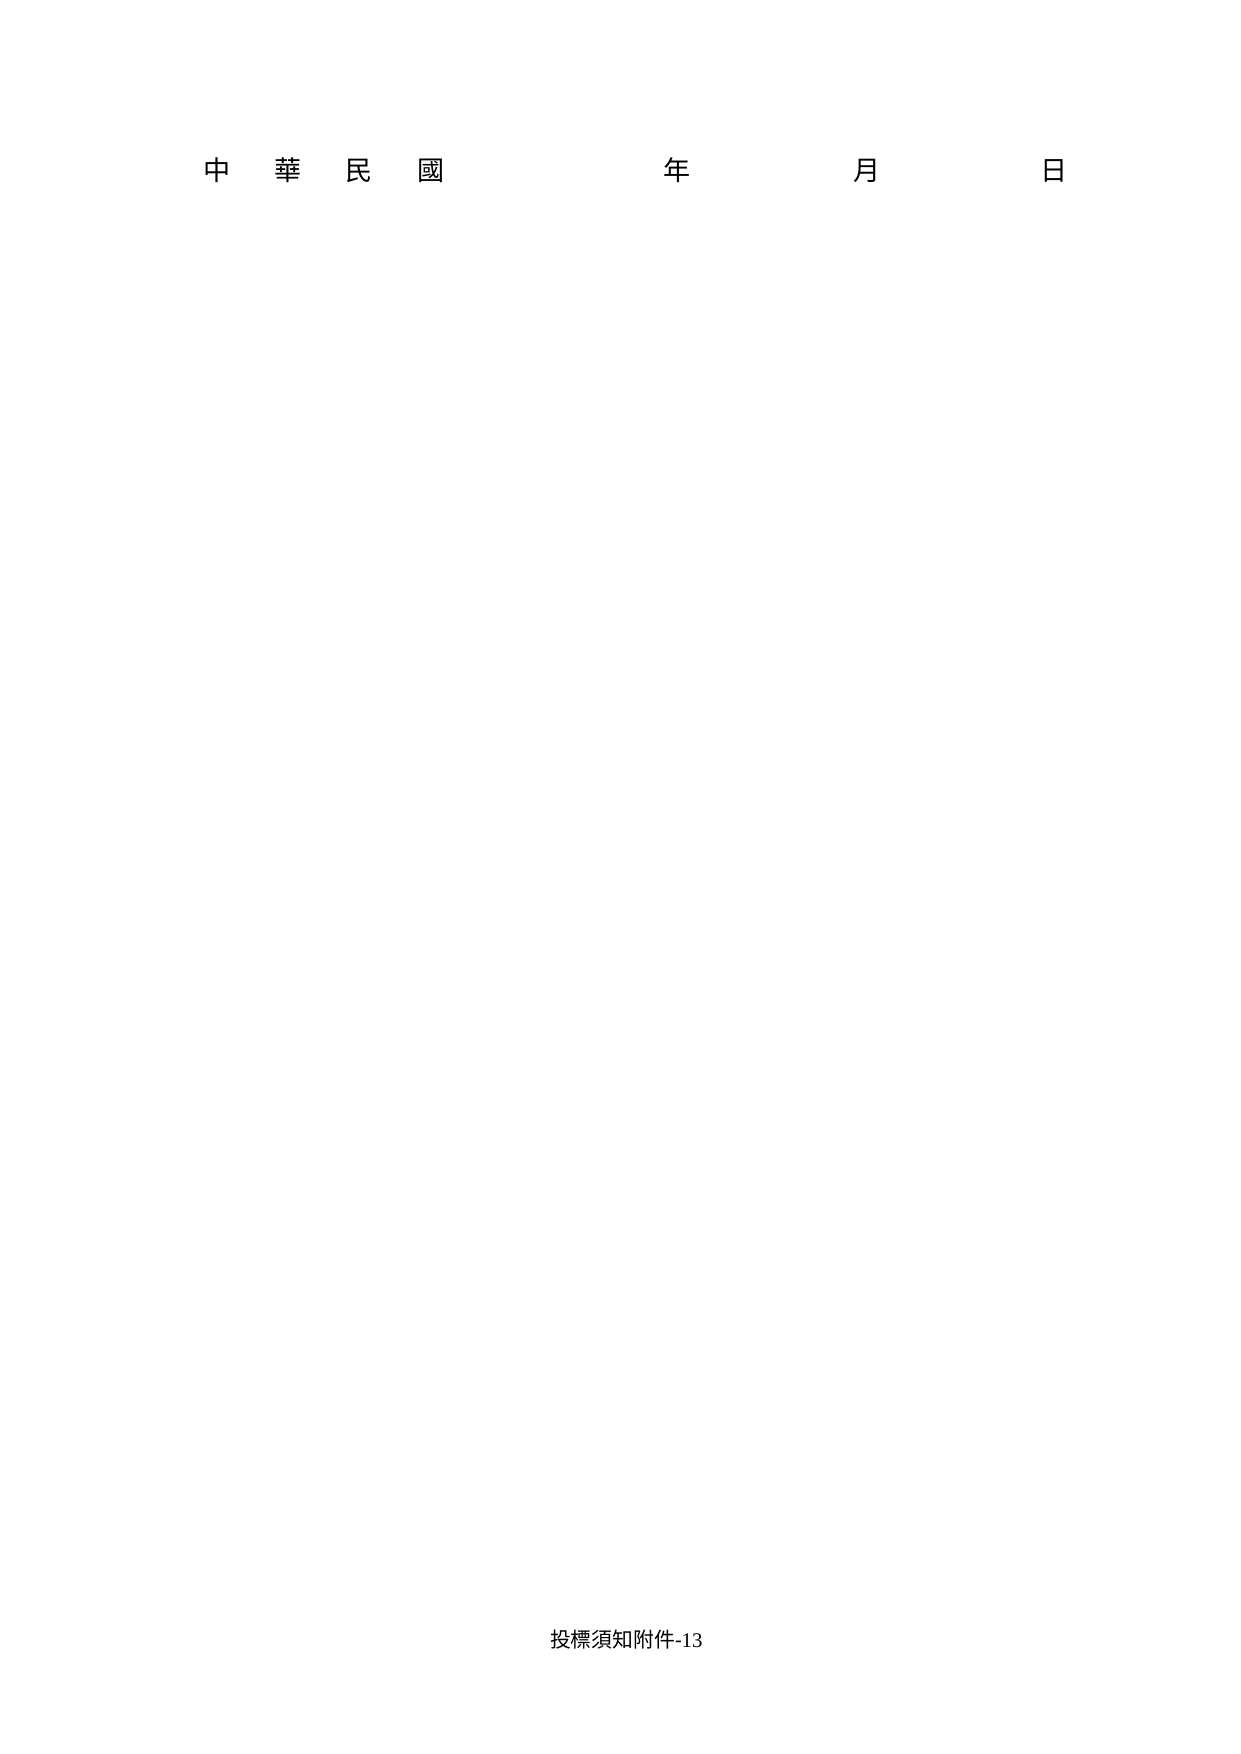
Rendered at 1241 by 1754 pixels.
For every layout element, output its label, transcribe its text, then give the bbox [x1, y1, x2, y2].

text 中 華 民 國 年 月 日 [146, 149, 1124, 188]
